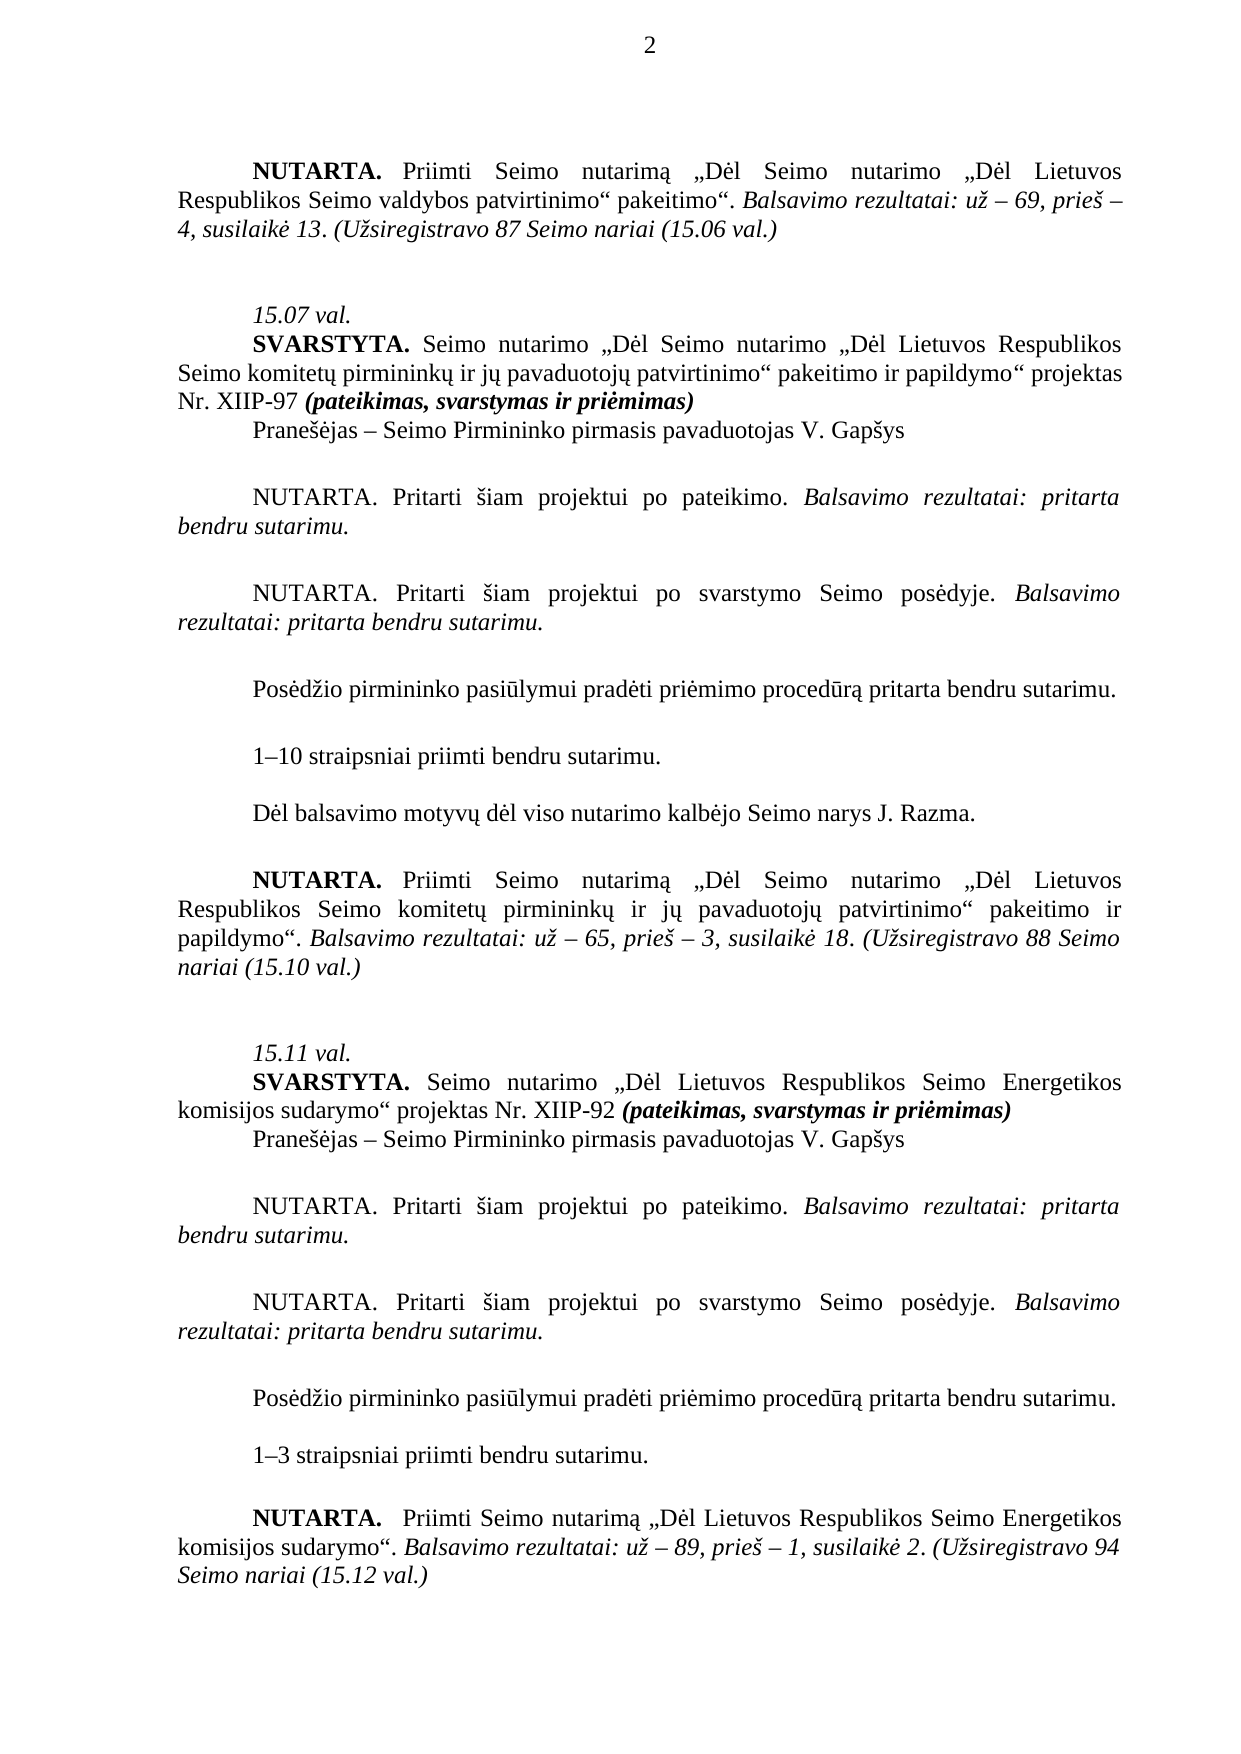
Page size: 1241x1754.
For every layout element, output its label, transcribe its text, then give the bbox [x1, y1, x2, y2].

text 15.11 val. [177, 1038, 1122, 1067]
text 15.07 val. [177, 300, 1122, 329]
text NUTARTA. Pritarti šiam projektui po svarstymo Seimo posėdyje. Balsavimo rezultatai: pritarta bendru sutarimu. [177, 1287, 1122, 1345]
text SVARSTYTA. Seimo nutarimo „Dėl Seimo nutarimo „Dėl Lietuvos Respublikos Seimo komitetų pirmininkų ir jų pavaduotojų patvirtinimo“ pakeitimo ir papildymo“ projektas Nr. XIIP-97 (pateikimas, svarstymas ir priėmimas) [177, 329, 1122, 415]
text Pranešėjas – Seimo Pirmininko pirmasis pavaduotojas V. Gapšys [177, 1124, 1122, 1153]
text 1–3 straipsniai priimti bendru sutarimu. [177, 1441, 1122, 1469]
text NUTARTA. Pritarti šiam projektui po pateikimo. Balsavimo rezultatai: pritarta bendru sutarimu. [177, 482, 1122, 540]
text Dėl balsavimo motyvų dėl viso nutarimo kalbėjo Seimo narys J. Razma. [177, 798, 1122, 827]
text NUTARTA. Pritarti šiam projektui po svarstymo Seimo posėdyje. Balsavimo rezultatai: pritarta bendru sutarimu. [177, 578, 1122, 636]
text NUTARTA. Priimti Seimo nutarimą „Dėl Seimo nutarimo „Dėl Lietuvos Respublikos Seimo valdybos patvirtinimo“ pakeitimo“. Balsavimo rezultatai: už – 69, prieš – 4, susilaikė 13. (Užsiregistravo 87 Seimo nariai (15.06 val.) [177, 156, 1122, 243]
text 1–10 straipsniai priimti bendru sutarimu. [177, 741, 1122, 770]
text NUTARTA. Priimti Seimo nutarimą „Dėl Seimo nutarimo „Dėl Lietuvos Respublikos Seimo komitetų pirmininkų ir jų pavaduotojų patvirtinimo“ pakeitimo ir papildymo“. Balsavimo rezultatai: už – 65, prieš – 3, susilaikė 18. (Užsiregistravo 88 Seimo nariai (15.10 val.) [177, 866, 1122, 981]
text Posėdžio pirmininko pasiūlymui pradėti priėmimo procedūrą pritarta bendru sutarimu. [177, 674, 1122, 703]
text Pranešėjas – Seimo Pirmininko pirmasis pavaduotojas V. Gapšys [177, 415, 1122, 444]
text NUTARTA. Pritarti šiam projektui po pateikimo. Balsavimo rezultatai: pritarta bendru sutarimu. [177, 1191, 1122, 1249]
text NUTARTA. Priimti Seimo nutarimą „Dėl Lietuvos Respublikos Seimo Energetikos komisijos sudarymo“. Balsavimo rezultatai: už – 89, prieš – 1, susilaikė 2. (Užsiregistravo 94 Seimo nariai (15.12 val.) [177, 1503, 1122, 1589]
text Posėdžio pirmininko pasiūlymui pradėti priėmimo procedūrą pritarta bendru sutarimu. [177, 1383, 1122, 1412]
text SVARSTYTA. Seimo nutarimo „Dėl Lietuvos Respublikos Seimo Energetikos komisijos sudarymo“ projektas Nr. XIIP-92 (pateikimas, svarstymas ir priėmimas) [177, 1067, 1122, 1124]
